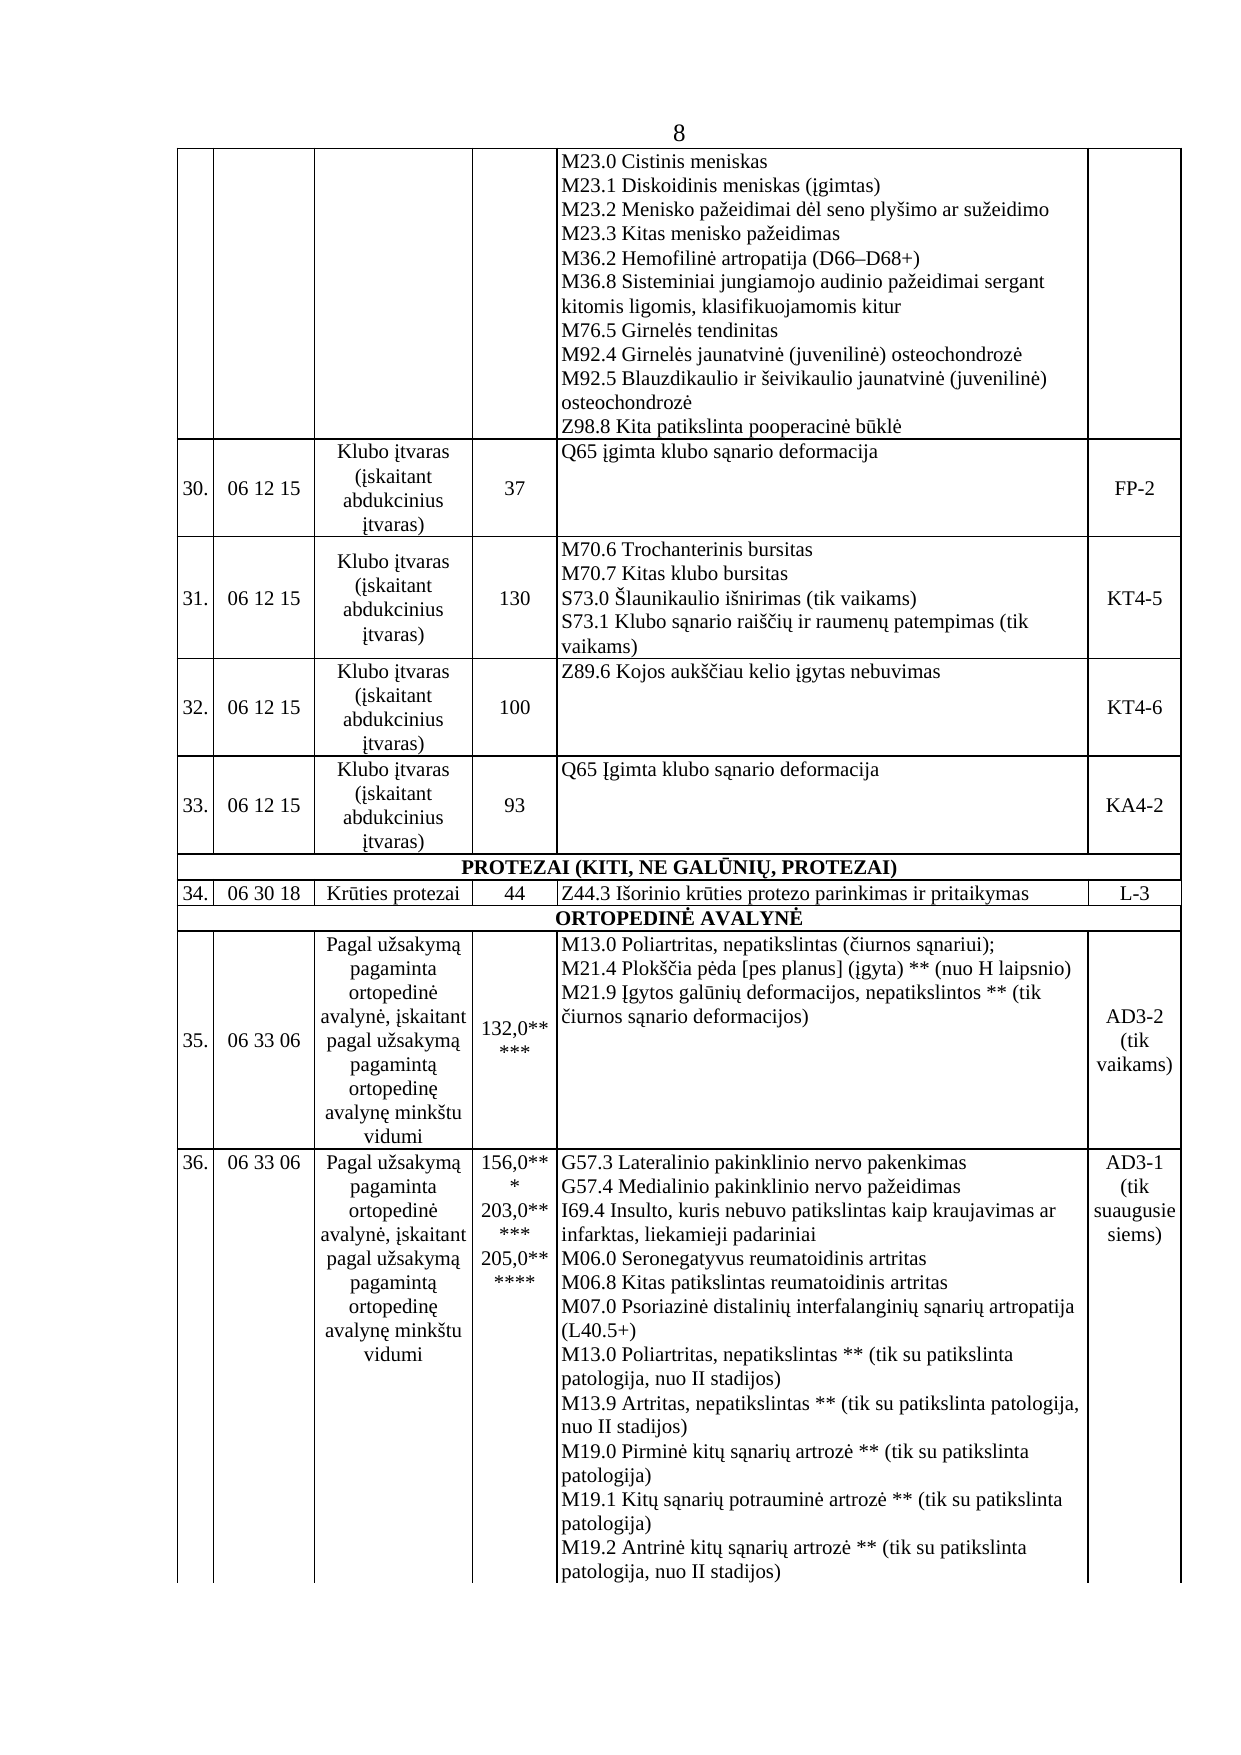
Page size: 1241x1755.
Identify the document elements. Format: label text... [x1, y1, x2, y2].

table_cell 34. [209, 881, 213, 904]
table_cell 06 12 15 [214, 537, 314, 658]
table_cell KT4-5 [1089, 537, 1180, 658]
table_cell Q65 įgimta klubo sąnario deformacija [558, 440, 1087, 536]
table_cell 06 12 15 [214, 659, 314, 755]
table_cell [315, 149, 472, 438]
table_cell 44 [553, 881, 557, 904]
table_cell 06 33 06 [214, 932, 314, 1148]
table_cell 132,0***** [473, 932, 556, 1148]
table_cell AD3-2 (tik vaikams) [1089, 932, 1180, 1148]
table_cell 06 12 15 [214, 757, 314, 853]
table_cell 130 [473, 537, 556, 658]
table_cell FP-2 [1089, 440, 1180, 536]
table_cell 156,0*** 203,0***** 205,0****** [473, 1150, 556, 1583]
table_cell [473, 149, 556, 438]
table_cell Q65 Įgimta klubo sąnario deformacija [558, 757, 1087, 853]
table_cell [178, 149, 213, 438]
table_cell 35. [178, 932, 213, 1148]
table_cell [214, 149, 314, 438]
table_cell KT4-6 [1089, 659, 1180, 755]
table_cell M13.0 Poliartritas, nepatikslintas (čiurnos sąnariui); M21.4 Plokščia pėda [pes planus] (įgyta) ** (nuo H laipsnio) M21.9 Įgytos galūnių deformacijos, nepatikslintos ** (tik čiurnos sąnario deformacijos) [558, 932, 1087, 1148]
table_cell 93 [473, 757, 556, 853]
table_cell Klubo įtvaras (įskaitant abdukcinius įtvaras) [315, 537, 472, 658]
table_cell KA4-2 [1089, 757, 1180, 853]
table_cell 33. [178, 757, 213, 853]
table_cell 36. [178, 1150, 213, 1583]
table_cell 06 12 15 [214, 440, 314, 536]
table_cell 31. [178, 537, 213, 658]
table_cell 06 33 06 [214, 1150, 314, 1583]
table_cell [1089, 149, 1180, 438]
table_cell Z89.6 Kojos aukščiau kelio įgytas nebuvimas [558, 659, 1087, 755]
table_cell Pagal užsakymą pagaminta ortopedinė avalynė, įskaitant pagal užsakymą pagamintą ortopedinę avalynę minkštu vidumi [315, 1150, 472, 1583]
table_cell AD3-1 (tik suaugusiesiems) [1089, 1150, 1180, 1583]
table_cell 32. [178, 659, 213, 755]
table_cell 100 [473, 659, 556, 755]
table_cell L-3 [1177, 881, 1181, 904]
table_cell 37 [473, 440, 556, 536]
table_cell 30. [178, 440, 213, 536]
